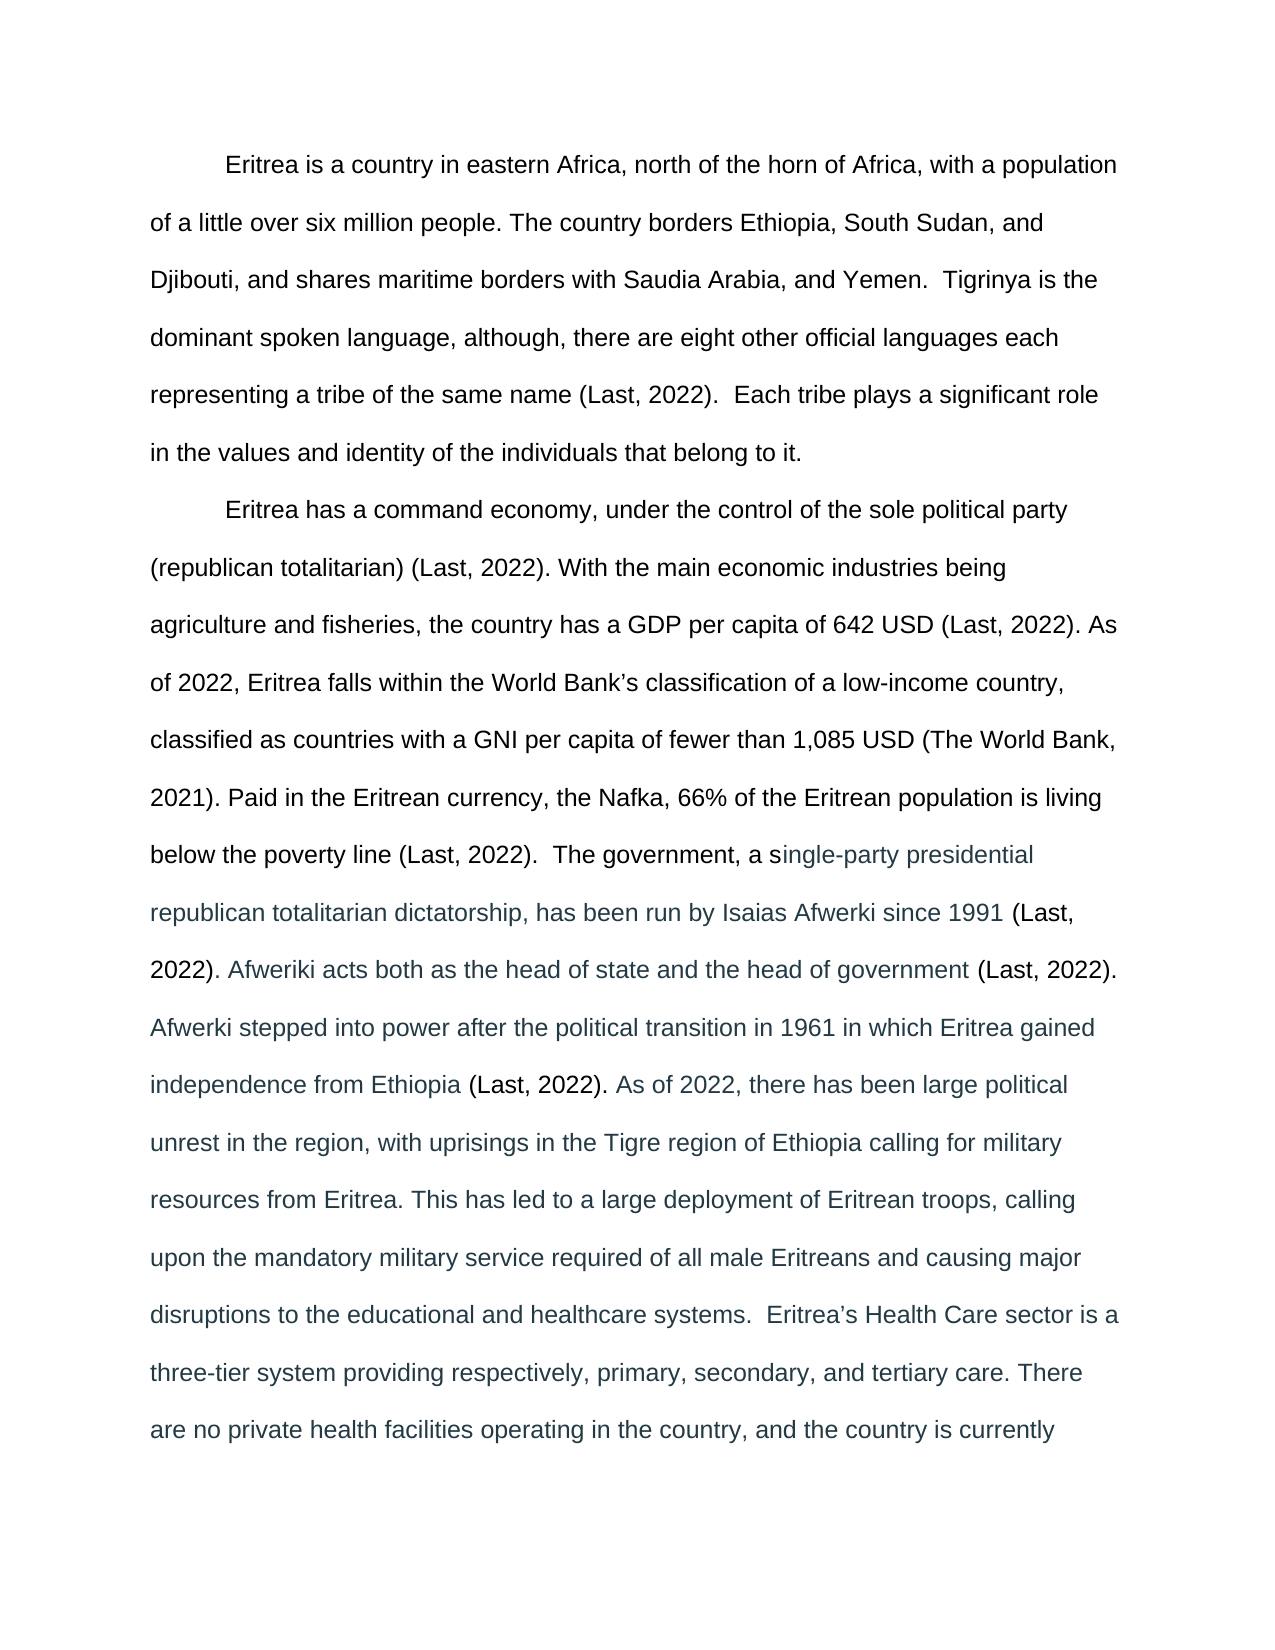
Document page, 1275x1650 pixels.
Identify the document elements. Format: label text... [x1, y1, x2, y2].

text Eritrea has a command economy, under the control of the sole political party (republican totalitarian) (Last, 2022). With the main economic industries being agriculture and fisheries, the country has a GDP per capita of 642 USD (Last, 2022). As of 2022, Eritrea falls within the World Bank’s classification of a low-income country, classified as countries with a GNI per capita of fewer than 1,085 USD (The World Bank, 2021). Paid in the Eritrean currency, the Nafka, 66% of the Eritrean population is living below the poverty line (Last, 2022). The government, a single-party presidential republican totalitarian dictatorship, has been run by Isaias Afwerki since 1991 (Last, 2022). Afweriki acts both as the head of state and the head of government (Last, 2022). Afwerki stepped into power after the political transition in 1961 in which Eritrea gained independence from Ethiopia (Last, 2022). As of 2022, there has been large political unrest in the region, with uprisings in the Tigre region of Ethiopia calling for military resources from Eritrea. This has led to a large deployment of Eritrean troops, calling upon the mandatory military service required of all male Eritreans and causing major disruptions to the educational and healthcare systems. Eritrea’s Health Care sector is a three-tier system providing respectively, primary, secondary, and tertiary care. There are no private health facilities operating in the country, and the country is currently [150, 495, 1125, 1444]
text Eritrea is a country in eastern Africa, north of the horn of Africa, with a population of a little over six million people. The country borders Ethiopia, South Sudan, and Djibouti, and shares maritime borders with Saudia Arabia, and Yemen. Tigrinya is the dominant spoken language, although, there are eight other official languages each representing a tribe of the same name (Last, 2022). Each tribe plays a significant role in the values and identity of the individuals that belong to it. [150, 150, 1125, 466]
